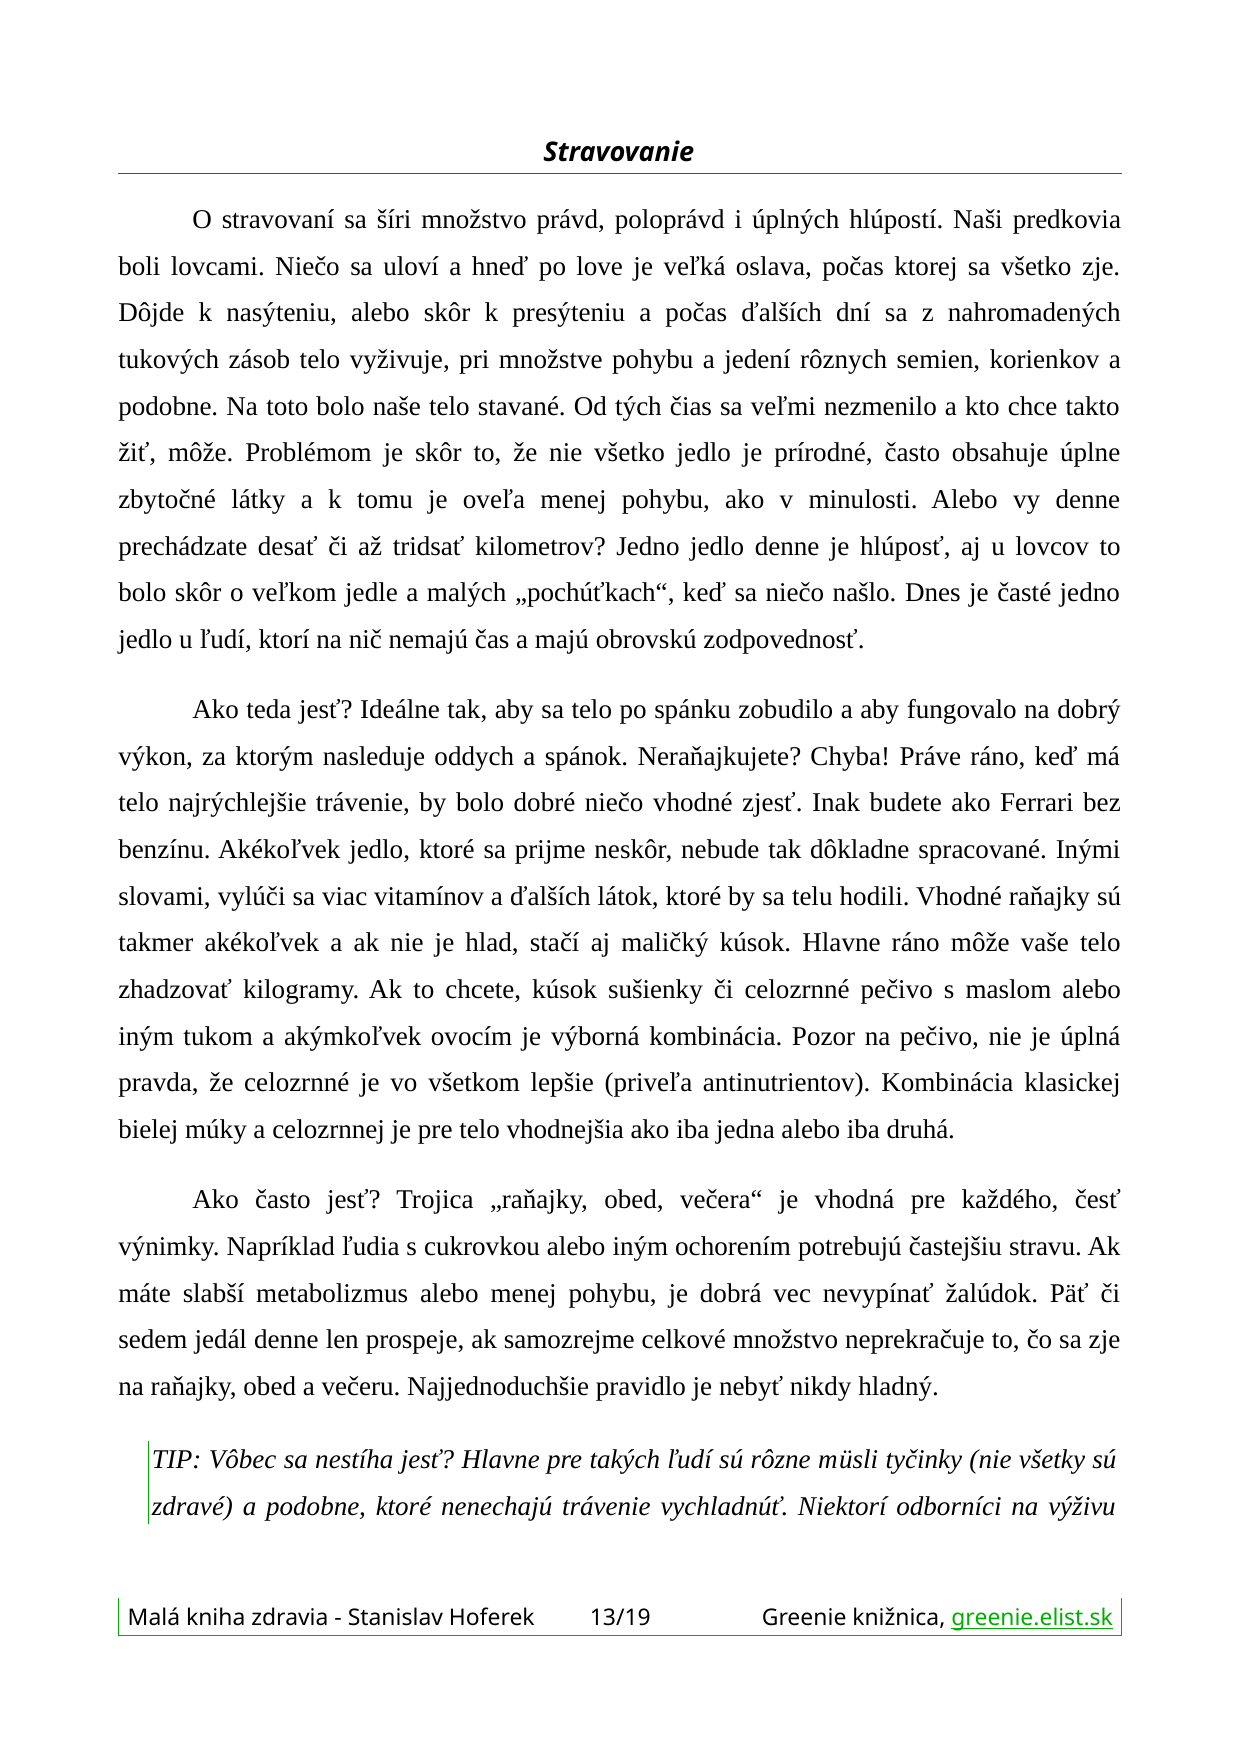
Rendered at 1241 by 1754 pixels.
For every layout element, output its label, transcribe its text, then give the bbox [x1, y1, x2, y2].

text Ako často jesť? Trojica „raňajky, obed, večera“ je vhodná pre každého, česť výnimky. Napríklad ľudia s cukrovkou alebo iným ochorením potrebujú častejšiu stravu. Ak máte slabší metabolizmus alebo menej pohybu, je dobrá vec nevypínať žalúdok. Päť či sedem jedál denne len prospeje, ak samozrejme celkové množstvo neprekračuje to, čo sa zje na raňajky, obed a večeru. Najjednoduchšie pravidlo je nebyť nikdy hladný. [118, 1183, 1122, 1401]
text Ako teda jesť? Ideálne tak, aby sa telo po spánku zobudilo a aby fungovalo na dobrý výkon, za ktorým nasleduje oddych a spánok. Neraňajkujete? Chyba! Práve ráno, keď má telo najrýchlejšie trávenie, by bolo dobré niečo vhodné zjesť. Inak budete ako Ferrari bez benzínu. Akékoľvek jedlo, ktoré sa prijme neskôr, nebude tak dôkladne spracované. Inými slovami, vylúči sa viac vitamínov a ďalších látok, ktoré by sa telu hodili. Vhodné raňajky sú takmer akékoľvek a ak nie je hlad, stačí aj maličký kúsok. Hlavne ráno môže vaše telo zhadzovať kilogramy. Ak to chcete, kúsok sušienky či celozrnné pečivo s maslom alebo iným tukom a akýmkoľvek ovocím je výborná kombinácia. Pozor na pečivo, nie je úplná pravda, že celozrnné je vo všetkom lepšie (priveľa antinutrientov). Kombinácia klasickej bielej múky a celozrnnej je pre telo vhodnejšia ako iba jedna alebo iba druhá. [118, 693, 1122, 1144]
text O stravovaní sa šíri množstvo právd, poloprávd i úplných hlúpostí. Naši predkovia boli lovcami. Niečo sa uloví a hneď po love je veľká oslava, počas ktorej sa všetko zje. Dôjde k nasýteniu, alebo skôr k presýteniu a počas ďalších dní sa z nahromadených tukových zásob telo vyživuje, pri množstve pohybu a jedení rôznych semien, korienkov a podobne. Na toto bolo naše telo stavané. Od tých čias sa veľmi nezmenilo a kto chce takto žiť, môže. Problémom je skôr to, že nie všetko jedlo je prírodné, často obsahuje úplne zbytočné látky a k tomu je oveľa menej pohybu, ako v minulosti. Alebo vy denne prechádzate desať či až tridsať kilometrov? Jedno jedlo denne je hlúposť, aj u lovcov to bolo skôr o veľkom jedle a malých „pochúťkach“, keď sa niečo našlo. Dnes je časté jedno jedlo u ľudí, ktorí na nič nemajú čas a majú obrovskú zodpovednosť. [118, 203, 1122, 654]
text TIP: Vôbec sa nestíha jesť? Hlavne pre takých ľudí sú rôzne müsli tyčinky (nie všetky sú zdravé) a podobne, ktoré nenechajú trávenie vychladnúť. Niektorí odborníci na výživu [149, 1441, 1122, 1524]
subtitle Stravovanie [118, 130, 1122, 173]
